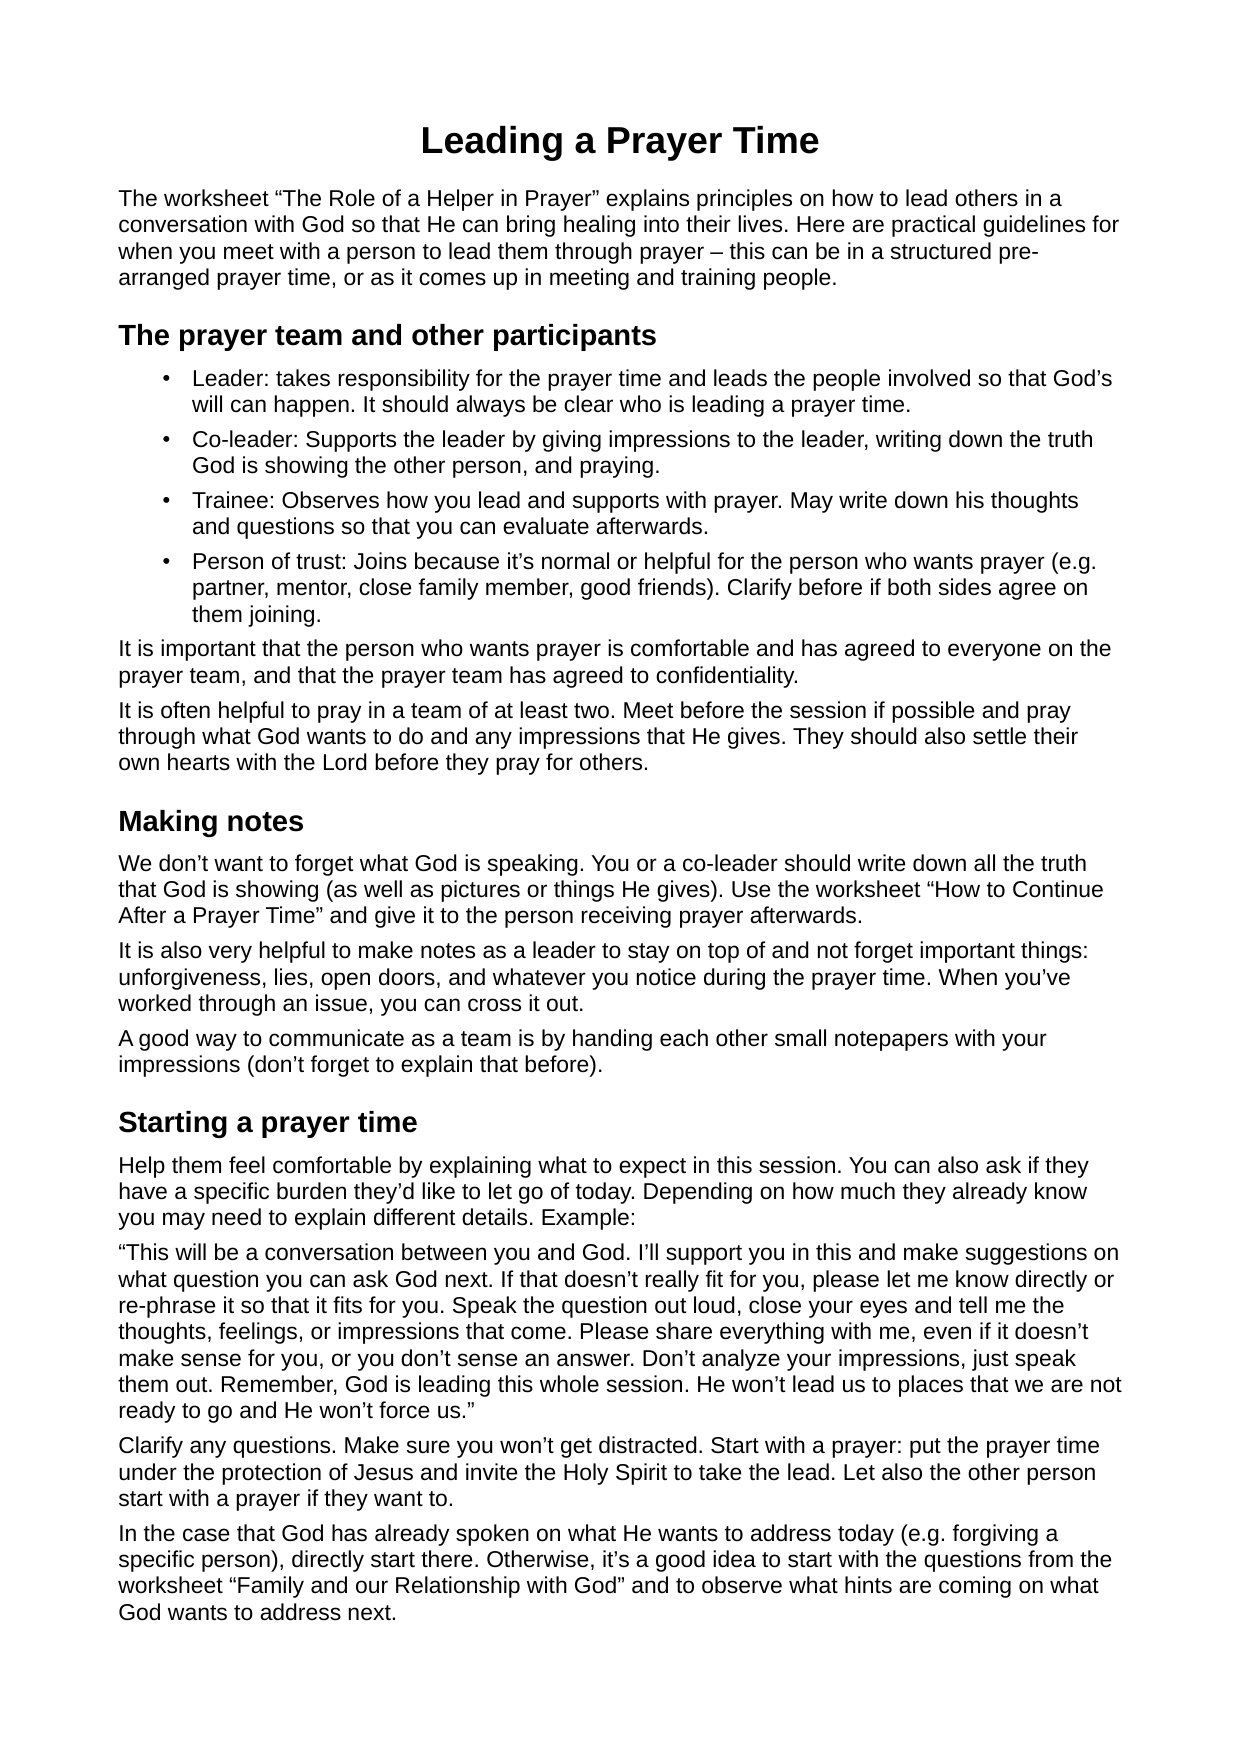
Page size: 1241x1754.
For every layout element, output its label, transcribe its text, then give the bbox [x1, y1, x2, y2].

list Co-leader: Supports the leader by giving impressions to the leader, writing down the truth God is showing the other person, and praying. [162, 426, 1122, 478]
text It is often helpful to pray in a team of at least two. Meet before the session if possible and pray through what God wants to do and any impressions that He gives. They should also settle their own hearts with the Lord before they pray for others. [118, 697, 1122, 776]
text A good way to communicate as a team is by handing each other small notepapers with your impressions (don’t forget to explain that before). [118, 1025, 1122, 1077]
text In the case that God has already spoken on what He wants to address today (e.g. forgiving a specific person), directly start there. Otherwise, it’s a good idea to start with the questions from the worksheet “Family and our Relationship with God” and to observe what hints are coming on what God wants to address next. [118, 1519, 1122, 1625]
subtitle Leading a Prayer Time [118, 118, 1122, 161]
text It is important that the person who wants prayer is comfortable and has agreed to everyone on the prayer team, and that the prayer team has agreed to confidentiality. [118, 635, 1122, 688]
text Help them feel comfortable by explaining what to expect in this session. You can also ask if they have a specific burden they’d like to let go of today. Depending on how much they already know you may need to explain different details. Example: [118, 1152, 1122, 1231]
subtitle Starting a prayer time [118, 1105, 1122, 1139]
list Person of trust: Joins because it’s normal or helpful for the person who wants prayer (e.g. partner, mentor, close family member, good friends). Clarify before if both sides agree on them joining. [162, 548, 1122, 627]
list Leader: takes responsibility for the prayer time and leads the people involved so that God’s will can happen. It should always be clear who is leading a prayer time. [162, 364, 1122, 417]
subtitle The prayer team and other participants [118, 318, 1122, 352]
text We don’t want to forget what God is speaking. You or a co-leader should write down all the truth that God is showing (as well as pictures or things He gives). Use the worksheet “How to Continue After a Prayer Time” and give it to the person receiving prayer afterwards. [118, 850, 1122, 929]
text “This will be a conversation between you and God. I’ll support you in this and make suggestions on what question you can ask God next. If that doesn’t really fit for you, please let me know directly or re-phrase it so that it fits for you. Speak the question out loud, close your eyes and tell me the thoughts, feelings, or impressions that come. Please share everything with me, even if it doesn’t make sense for you, or you don’t sense an answer. Don’t analyze your impressions, just speak them out. Remember, God is leading this whole session. He won’t lead us to places that we are not ready to go and He won’t force us.” [118, 1239, 1122, 1424]
text The worksheet “The Role of a Helper in Prayer” explains principles on how to lead others in a conversation with God so that He can bring healing into their lives. Here are practical guidelines for when you meet with a person to lead them through prayer – this can be in a structured pre-arranged prayer time, or as it comes up in meeting and training people. [118, 185, 1122, 290]
text It is also very helpful to make notes as a leader to stay on top of and not forget important things: unforgiveness, lies, open doors, and whatever you notice during the prayer time. When you’ve worked through an issue, you can cross it out. [118, 937, 1122, 1016]
subtitle Making notes [118, 803, 1122, 837]
list Trainee: Observes how you lead and supports with prayer. May write down his thoughts and questions so that you can evaluate afterwards. [162, 487, 1122, 539]
text Clarify any questions. Make sure you won’t get distracted. Start with a prayer: put the prayer time under the protection of Jesus and invite the Holy Spirit to take the lead. Let also the other person start with a prayer if they want to. [118, 1432, 1122, 1511]
